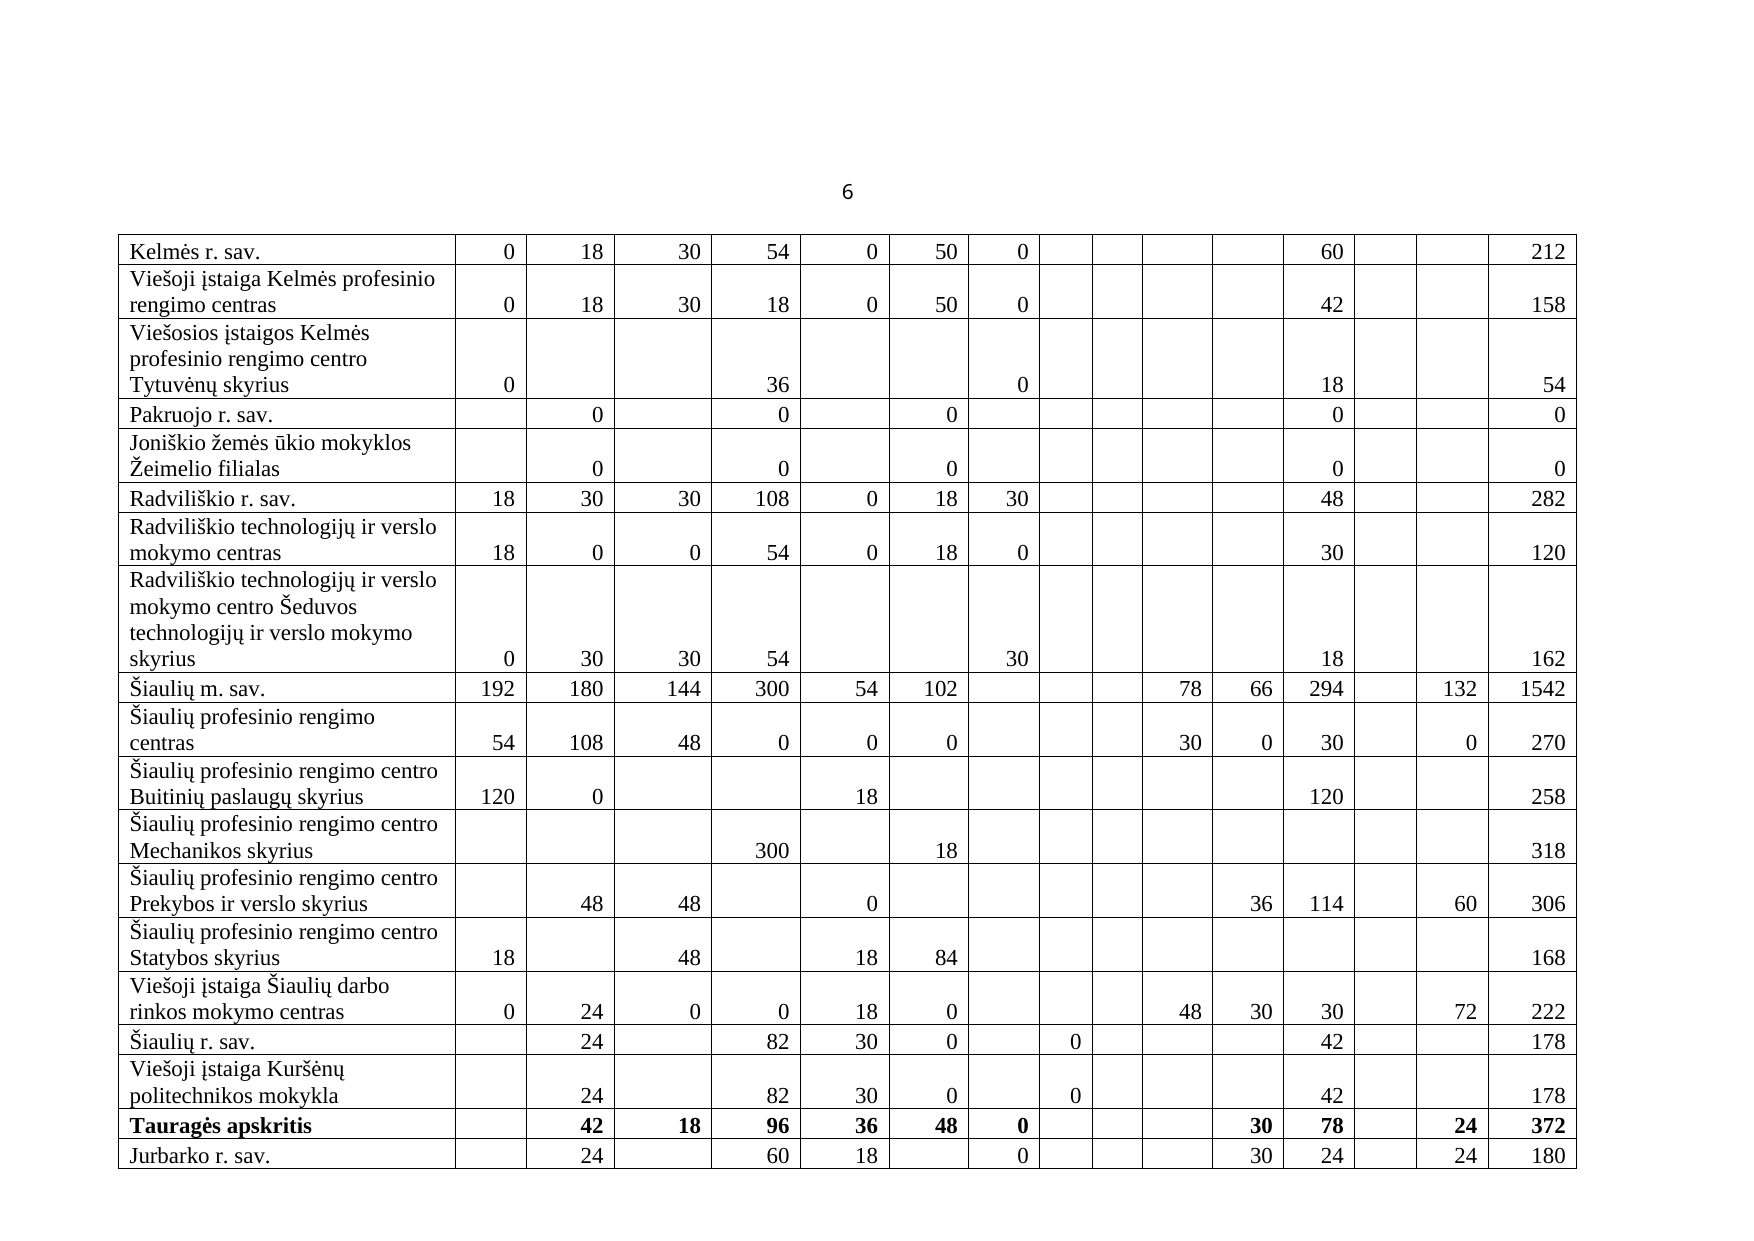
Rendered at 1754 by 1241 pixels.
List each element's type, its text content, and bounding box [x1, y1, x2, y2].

table_cell 0 [527, 429, 614, 482]
table_cell 36 [712, 319, 800, 398]
table_cell Radviliškio technologijų ir verslo mokymo centro Šeduvos technologijų ir verslo mokymo skyrius [119, 566, 455, 672]
table_cell 18 [527, 265, 614, 318]
table_cell 0 [801, 864, 889, 917]
table_cell [801, 810, 889, 863]
table_cell [969, 703, 1039, 756]
table_cell 48 [527, 864, 614, 917]
table_cell 48 [615, 918, 711, 971]
table_cell [1417, 918, 1488, 971]
table_cell [615, 399, 711, 428]
table_cell 30 [1213, 972, 1283, 1024]
table_cell [1040, 810, 1092, 863]
table_cell [1355, 265, 1416, 318]
table_cell 30 [615, 235, 711, 264]
table_cell [1355, 918, 1416, 971]
table_cell [1093, 673, 1142, 702]
table_cell 18 [456, 513, 526, 565]
table_cell 178 [1489, 1055, 1576, 1108]
table_cell Kelmės r. sav. [119, 235, 455, 264]
table_cell 0 [969, 513, 1039, 565]
table_cell 48 [615, 864, 711, 917]
table_cell 30 [969, 566, 1039, 672]
table_cell [1417, 513, 1488, 565]
table_cell 42 [1284, 1025, 1354, 1054]
table_cell [1093, 399, 1142, 428]
table_cell [1213, 918, 1283, 971]
table_cell [456, 1025, 526, 1054]
table_cell 18 [712, 265, 800, 318]
table_cell [1355, 1139, 1416, 1168]
table_cell Šiaulių profesinio rengimo centras [119, 703, 455, 756]
table_cell 0 [801, 703, 889, 756]
table_cell [1213, 1055, 1283, 1108]
table_cell 18 [456, 918, 526, 971]
table_cell Viešoji įstaiga Šiaulių darbo rinkos mokymo centras [119, 972, 455, 1024]
table_cell 48 [1143, 972, 1212, 1024]
table_cell [1417, 399, 1488, 428]
table_cell 0 [801, 265, 889, 318]
table_cell [890, 566, 968, 672]
table_cell [1040, 673, 1092, 702]
table_cell 30 [801, 1055, 889, 1108]
table_cell 178 [1489, 1025, 1576, 1054]
table_cell 0 [969, 265, 1039, 318]
table_cell [1093, 513, 1142, 565]
table_cell 48 [615, 703, 711, 756]
table_cell 0 [1040, 1025, 1092, 1054]
table_cell [615, 1025, 711, 1054]
table_cell 0 [969, 235, 1039, 264]
table_cell 0 [1213, 703, 1283, 756]
table_cell [615, 810, 711, 863]
table_cell Viešoji įstaiga Kelmės profesinio rengimo centras [119, 265, 455, 318]
table_cell 82 [712, 1025, 800, 1054]
table_cell [1355, 399, 1416, 428]
table_cell 30 [527, 566, 614, 672]
table_cell 36 [801, 1109, 889, 1138]
table_cell 0 [1284, 429, 1354, 482]
table_cell 60 [1417, 864, 1488, 917]
table_cell [615, 757, 711, 809]
table_cell [1143, 1055, 1212, 1108]
table_cell [712, 864, 800, 917]
table_cell [1040, 265, 1092, 318]
table_cell 24 [527, 1025, 614, 1054]
table_cell 18 [801, 757, 889, 809]
table_cell [1143, 483, 1212, 512]
table_cell Viešoji įstaiga Kuršėnų politechnikos mokykla [119, 1055, 455, 1108]
table_cell [615, 1055, 711, 1108]
table_cell [1355, 673, 1416, 702]
table_cell [456, 810, 526, 863]
table_cell [1040, 566, 1092, 672]
table_cell Jurbarko r. sav. [119, 1139, 455, 1168]
table_cell 24 [527, 972, 614, 1024]
table_cell [1143, 864, 1212, 917]
table_cell [1143, 1109, 1212, 1138]
table_cell [1093, 703, 1142, 756]
table_cell 54 [456, 703, 526, 756]
table_cell 0 [1040, 1055, 1092, 1108]
table_cell 30 [615, 265, 711, 318]
table_cell 108 [712, 483, 800, 512]
table_cell [1213, 399, 1283, 428]
table_cell 0 [890, 703, 968, 756]
table_cell 108 [527, 703, 614, 756]
table_cell [1284, 810, 1354, 863]
table_cell [1355, 235, 1416, 264]
table_cell [1355, 1109, 1416, 1138]
table_cell [969, 1025, 1039, 1054]
table_cell 54 [712, 513, 800, 565]
table_cell 0 [615, 513, 711, 565]
table_cell [1093, 235, 1142, 264]
table_cell 0 [456, 566, 526, 672]
table_cell [1143, 810, 1212, 863]
table_cell [1355, 566, 1416, 672]
table_cell 144 [615, 673, 711, 702]
table_cell [456, 1055, 526, 1108]
table_cell [615, 319, 711, 398]
table_cell [1040, 513, 1092, 565]
table_cell [1355, 1025, 1416, 1054]
table_cell 96 [712, 1109, 800, 1138]
table_cell 0 [969, 1139, 1039, 1168]
table_cell [1143, 235, 1212, 264]
table_cell 72 [1417, 972, 1488, 1024]
table_cell 0 [969, 319, 1039, 398]
table_cell [1355, 864, 1416, 917]
table_cell 84 [890, 918, 968, 971]
table_cell 18 [615, 1109, 711, 1138]
table_cell Radviliškio r. sav. [119, 483, 455, 512]
table_cell [890, 1139, 968, 1168]
table_cell [1417, 319, 1488, 398]
table_cell 54 [712, 566, 800, 672]
table_cell 30 [801, 1025, 889, 1054]
table_cell 54 [1489, 319, 1576, 398]
table_cell [1040, 972, 1092, 1024]
table_cell 0 [527, 399, 614, 428]
table_cell [1417, 566, 1488, 672]
table_cell [1143, 918, 1212, 971]
table_cell 18 [801, 1139, 889, 1168]
table_cell [456, 399, 526, 428]
table_cell 162 [1489, 566, 1576, 672]
table_cell 30 [615, 483, 711, 512]
table_cell [969, 918, 1039, 971]
table_cell 18 [527, 235, 614, 264]
table_cell [1213, 429, 1283, 482]
table_cell [801, 566, 889, 672]
table_cell [1143, 399, 1212, 428]
table_cell 0 [527, 513, 614, 565]
table_cell [969, 429, 1039, 482]
table_cell 42 [1284, 265, 1354, 318]
table_cell [1355, 1055, 1416, 1108]
table_cell [1093, 319, 1142, 398]
table_cell 48 [1284, 483, 1354, 512]
table_cell [1213, 1025, 1283, 1054]
table_cell Joniškio žemės ūkio mokyklos Žeimelio filialas [119, 429, 455, 482]
table_cell [1355, 972, 1416, 1024]
table_cell [969, 972, 1039, 1024]
table_cell 0 [712, 703, 800, 756]
table_cell Šiaulių profesinio rengimo centro Prekybos ir verslo skyrius [119, 864, 455, 917]
table_cell 30 [1284, 513, 1354, 565]
table_cell 30 [615, 566, 711, 672]
table_cell [712, 757, 800, 809]
table_cell [1093, 757, 1142, 809]
table_cell 0 [456, 319, 526, 398]
table_cell [1355, 757, 1416, 809]
table_cell 0 [890, 1025, 968, 1054]
table_cell 54 [801, 673, 889, 702]
table_cell 50 [890, 265, 968, 318]
table_cell [527, 319, 614, 398]
table_cell [456, 429, 526, 482]
table_cell 50 [890, 235, 968, 264]
table_cell 0 [712, 399, 800, 428]
table_cell 18 [890, 483, 968, 512]
table_cell [1093, 566, 1142, 672]
table_cell [1417, 1055, 1488, 1108]
table_cell 0 [801, 513, 889, 565]
table_cell [1093, 429, 1142, 482]
table_cell 282 [1489, 483, 1576, 512]
table_cell Šiaulių profesinio rengimo centro Statybos skyrius [119, 918, 455, 971]
table_cell [1213, 513, 1283, 565]
table_cell [1093, 918, 1142, 971]
table_cell 30 [1213, 1109, 1283, 1138]
table_cell Šiaulių profesinio rengimo centro Buitinių paslaugų skyrius [119, 757, 455, 809]
table_cell 30 [527, 483, 614, 512]
table_cell [890, 319, 968, 398]
table_cell [1143, 757, 1212, 809]
table_cell [1093, 265, 1142, 318]
table_cell 24 [527, 1139, 614, 1168]
table_cell 18 [456, 483, 526, 512]
table_cell 18 [890, 513, 968, 565]
table_cell [615, 429, 711, 482]
table_cell 0 [801, 483, 889, 512]
table_cell Šiaulių profesinio rengimo centro Mechanikos skyrius [119, 810, 455, 863]
table_cell 120 [1489, 513, 1576, 565]
table_cell [1040, 429, 1092, 482]
table_cell 78 [1143, 673, 1212, 702]
table_cell [1143, 513, 1212, 565]
table_cell [1143, 265, 1212, 318]
table_cell [1213, 566, 1283, 672]
table_cell [801, 319, 889, 398]
table_cell 48 [890, 1109, 968, 1138]
table_cell [527, 918, 614, 971]
table_cell 0 [890, 399, 968, 428]
table_cell [1040, 1139, 1092, 1168]
table_cell [1143, 319, 1212, 398]
table_cell 18 [801, 918, 889, 971]
table_cell [969, 757, 1039, 809]
table_cell [1040, 483, 1092, 512]
table_cell [1143, 1025, 1212, 1054]
table_cell 30 [1213, 1139, 1283, 1168]
table_cell [1040, 757, 1092, 809]
table_cell 36 [1213, 864, 1283, 917]
table_cell [801, 399, 889, 428]
table_cell [1040, 235, 1092, 264]
table_cell [969, 864, 1039, 917]
table_cell 0 [801, 235, 889, 264]
table_cell 0 [1489, 429, 1576, 482]
table_cell 0 [456, 265, 526, 318]
table_cell [1213, 319, 1283, 398]
table_cell 0 [1284, 399, 1354, 428]
table_cell 168 [1489, 918, 1576, 971]
table_cell 18 [1284, 566, 1354, 672]
table_cell 60 [1284, 235, 1354, 264]
table_cell 0 [890, 1055, 968, 1108]
table_cell Pakruojo r. sav. [119, 399, 455, 428]
table_cell [1143, 429, 1212, 482]
table_cell [1213, 265, 1283, 318]
table_cell [890, 757, 968, 809]
table_cell Tauragės apskritis [119, 1109, 455, 1138]
table_cell [456, 864, 526, 917]
table_cell 24 [1417, 1109, 1488, 1138]
table_cell 18 [801, 972, 889, 1024]
table_cell [1417, 429, 1488, 482]
table_cell [1417, 265, 1488, 318]
table_cell 0 [615, 972, 711, 1024]
table_cell 78 [1284, 1109, 1354, 1138]
table_cell [1040, 703, 1092, 756]
table_cell [1355, 513, 1416, 565]
table_cell 0 [712, 972, 800, 1024]
table_cell [1040, 864, 1092, 917]
table_cell 0 [456, 972, 526, 1024]
table_cell 180 [1489, 1139, 1576, 1168]
table_cell 0 [1417, 703, 1488, 756]
table_cell 120 [456, 757, 526, 809]
table_cell 180 [527, 673, 614, 702]
table_cell 30 [1284, 972, 1354, 1024]
table_cell 222 [1489, 972, 1576, 1024]
table_cell 24 [527, 1055, 614, 1108]
table_cell 30 [1284, 703, 1354, 756]
table_cell 120 [1284, 757, 1354, 809]
table_cell [1093, 1025, 1142, 1054]
table_cell [1093, 972, 1142, 1024]
table_cell 258 [1489, 757, 1576, 809]
table_cell [1417, 1025, 1488, 1054]
table_cell Šiaulių r. sav. [119, 1025, 455, 1054]
table_cell [1093, 1109, 1142, 1138]
table_cell [1355, 703, 1416, 756]
table_cell [1143, 1139, 1212, 1168]
table_cell 30 [1143, 703, 1212, 756]
table_cell [1417, 757, 1488, 809]
table_cell [1417, 810, 1488, 863]
table_cell [969, 810, 1039, 863]
table_cell [1213, 757, 1283, 809]
table_cell 318 [1489, 810, 1576, 863]
table_cell [969, 1055, 1039, 1108]
table_cell 294 [1284, 673, 1354, 702]
table_cell 24 [1417, 1139, 1488, 1168]
table_cell [456, 1139, 526, 1168]
table_cell [1417, 483, 1488, 512]
table_cell 66 [1213, 673, 1283, 702]
table_cell [615, 1139, 711, 1168]
table_cell [1040, 1109, 1092, 1138]
table_cell Radviliškio technologijų ir verslo mokymo centras [119, 513, 455, 565]
table_cell [1213, 235, 1283, 264]
table_cell [1093, 483, 1142, 512]
table_cell 54 [712, 235, 800, 264]
table_cell 212 [1489, 235, 1576, 264]
table_cell [1143, 566, 1212, 672]
table_cell [1093, 1055, 1142, 1108]
table_cell [1417, 235, 1488, 264]
table_cell 0 [456, 235, 526, 264]
table_cell [1213, 810, 1283, 863]
table_cell [527, 810, 614, 863]
table_cell Viešosios įstaigos Kelmės profesinio rengimo centro Tytuvėnų skyrius [119, 319, 455, 398]
table_cell 18 [890, 810, 968, 863]
table_cell [1040, 918, 1092, 971]
table_cell 102 [890, 673, 968, 702]
table_cell 300 [712, 673, 800, 702]
table_cell [1284, 918, 1354, 971]
table_cell 30 [969, 483, 1039, 512]
table_cell [1093, 1139, 1142, 1168]
table_cell [890, 864, 968, 917]
table_cell [712, 918, 800, 971]
table_cell 0 [890, 429, 968, 482]
table_cell [1355, 429, 1416, 482]
table_cell 270 [1489, 703, 1576, 756]
table_cell 1542 [1489, 673, 1576, 702]
table_cell [801, 429, 889, 482]
table_cell 192 [456, 673, 526, 702]
table_cell 372 [1489, 1109, 1576, 1138]
table_cell 0 [890, 972, 968, 1024]
table_cell [1040, 399, 1092, 428]
table_cell 18 [1284, 319, 1354, 398]
table_cell [1093, 864, 1142, 917]
table_cell 0 [1489, 399, 1576, 428]
table_cell 0 [712, 429, 800, 482]
table_cell 42 [527, 1109, 614, 1138]
table_cell 0 [969, 1109, 1039, 1138]
table_cell 300 [712, 810, 800, 863]
table_cell 158 [1489, 265, 1576, 318]
table_cell 114 [1284, 864, 1354, 917]
table_cell [969, 673, 1039, 702]
table_cell [1093, 810, 1142, 863]
table_cell 306 [1489, 864, 1576, 917]
table_cell [1213, 483, 1283, 512]
table_cell [969, 399, 1039, 428]
table_cell [1355, 810, 1416, 863]
table_cell Šiaulių m. sav. [119, 673, 455, 702]
table_cell 24 [1284, 1139, 1354, 1168]
table_cell [1355, 483, 1416, 512]
table_cell 60 [712, 1139, 800, 1168]
table_cell 132 [1417, 673, 1488, 702]
table_cell 82 [712, 1055, 800, 1108]
table_cell [1040, 319, 1092, 398]
table_cell 0 [527, 757, 614, 809]
table_cell [1355, 319, 1416, 398]
table_cell 42 [1284, 1055, 1354, 1108]
table_cell [456, 1109, 526, 1138]
